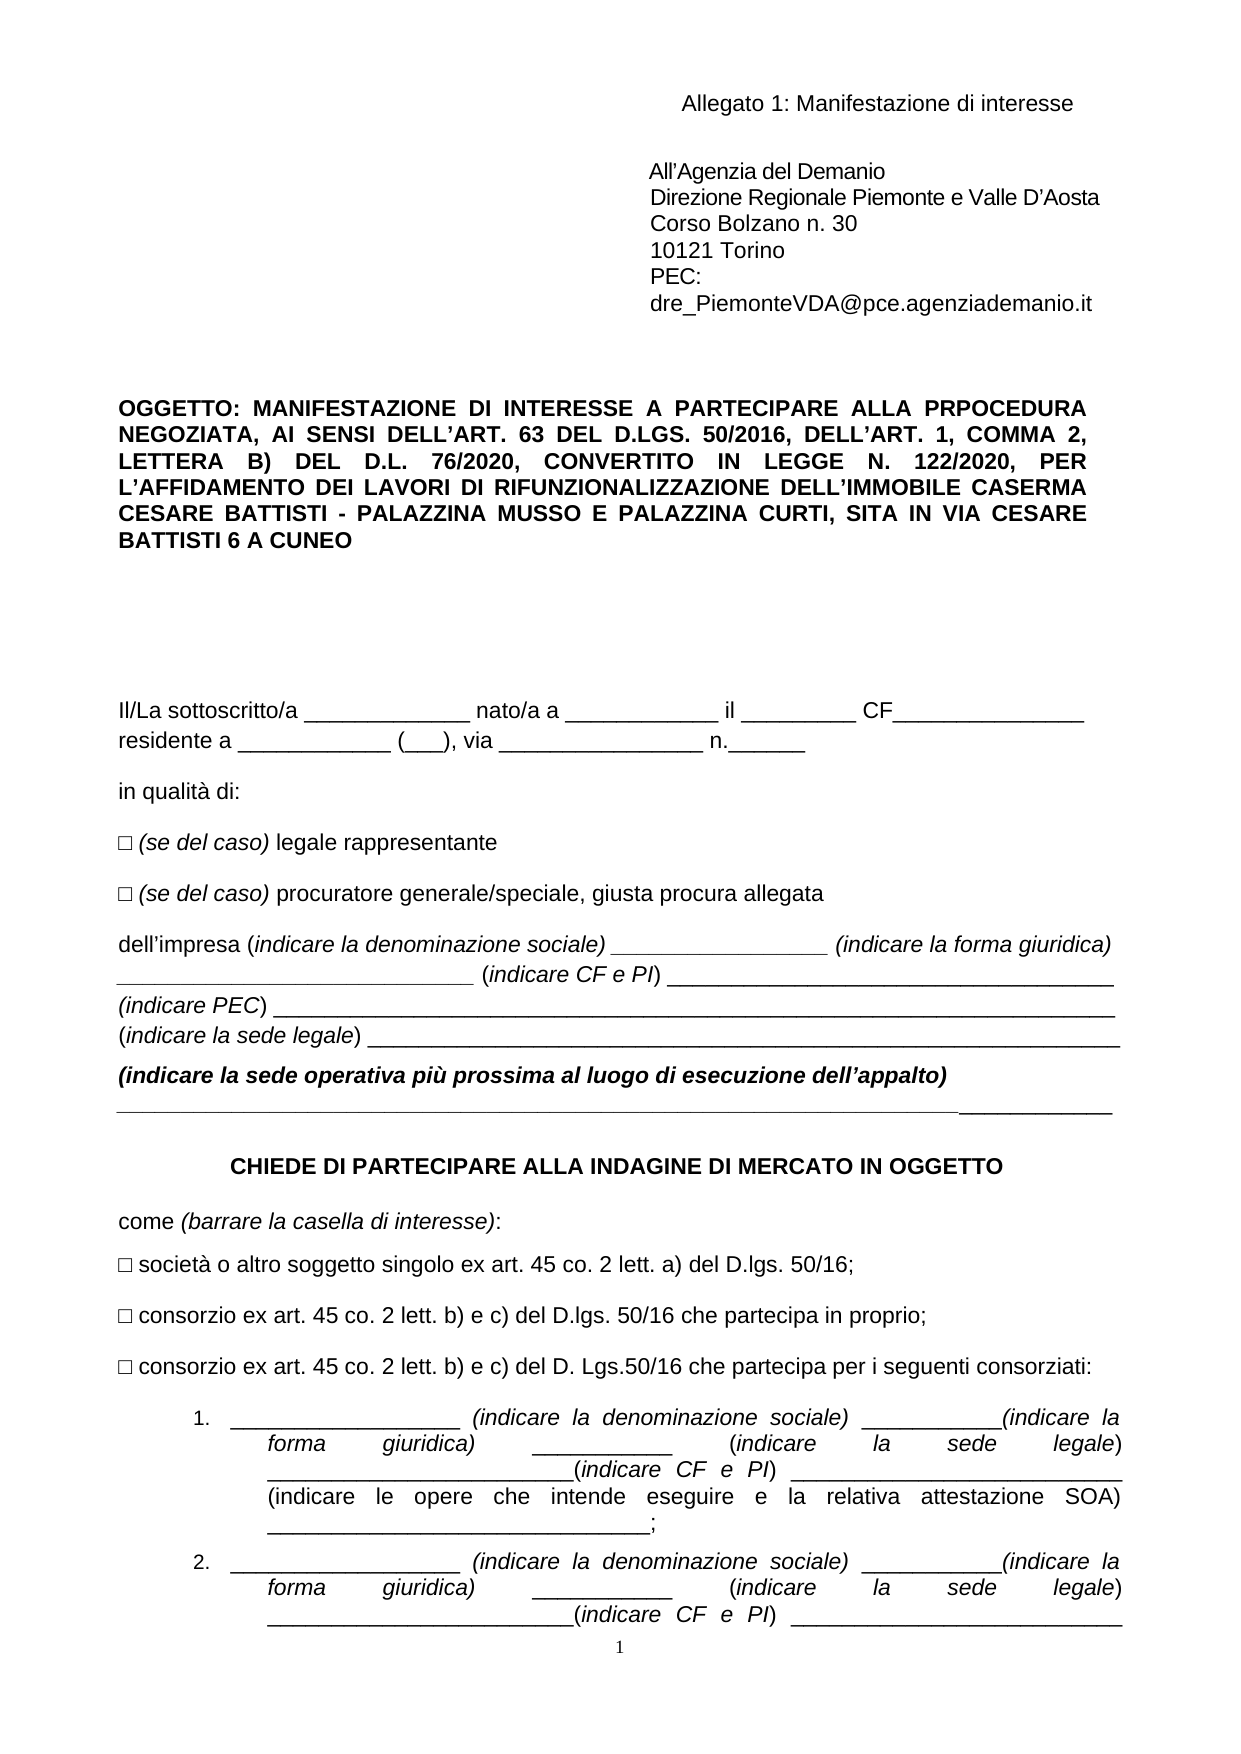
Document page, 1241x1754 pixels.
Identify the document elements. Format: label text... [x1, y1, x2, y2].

text dell’impresa (indicare la denominazione sociale) _________________ (indicare la forma giuridica) ____________________________ (indicare CF e PI) ___________________________________ (indicare PEC) __________________________________________________________________ (indicare la sede legale) ___________________________________________________________ [118, 931, 1122, 1048]
text □ consorzio ex art. 45 co. 2 lett. b) e c) del D.lgs. 50/16 che partecipa in proprio; [118, 1302, 1122, 1328]
text CHIEDE DI PARTECIPARE ALLA INDAGINE DI MERCATO IN OGGETTO [118, 1153, 1122, 1179]
list __________________ (indicare la denominazione sociale) ___________(indicare la forma giuridica) ___________ (indicare la sede legale) ________________________(indicare CF e PI) __________________________ (indicare le opere che intende eseguire e la relativa attestazione SOA) ______________________________; [193, 1404, 1122, 1536]
text □ (se del caso) legale rappresentante [118, 829, 1122, 856]
text come (barrare la casella di interesse): [118, 1208, 1122, 1234]
text Allegato 1: Manifestazione di interesse [118, 90, 1093, 116]
text PEC: dre_PiemonteVDA@pce.agenziademanio.it [650, 263, 1125, 316]
text in qualità di: [118, 778, 1122, 804]
text All’Agenzia del Demanio [648, 158, 1125, 184]
text OGGETTO: MANIFESTAZIONE DI INTERESSE A PARTECIPARE ALLA PRPOCEDURA NEGOZIATA, AI SENSI DELL’ART. 63 DEL D.LGS. 50/2016, DELL’ART. 1, COMMA 2, LETTERA B) DEL D.L. 76/2020, CONVERTITO IN LEGGE N. 122/2020, PER L’AFFIDAMENTO DEI LAVORI DI RIFUNZIONALIZZAZIONE DELL’IMMOBILE CASERMA CESARE BATTISTI - PALAZZINA MUSSO E PALAZZINA CURTI, SITA IN VIA CESARE BATTISTI 6 A CUNEO [118, 395, 1088, 553]
text Direzione Regionale Piemonte e Valle D’Aosta [650, 184, 1125, 210]
text 10121 Torino [650, 237, 1125, 263]
text □ società o altro soggetto singolo ex art. 45 co. 2 lett. a) del D.lgs. 50/16; [118, 1251, 1122, 1277]
list __________________ (indicare la denominazione sociale) ___________(indicare la forma giuridica) ___________ (indicare la sede legale) ________________________(indicare CF e PI) __________________________ [193, 1548, 1122, 1627]
text Corso Bolzano n. 30 [650, 210, 1125, 237]
text □ (se del caso) procuratore generale/speciale, giusta procura allegata [118, 880, 1122, 907]
text Il/La sottoscritto/a _____________ nato/a a ____________ il _________ CF_______________ residente a ____________ (___), via ________________ n.______ [118, 697, 1122, 753]
text (indicare la sede operativa più prossima al luogo di esecuzione dell’appalto) ______________________________________________________________________________ [118, 1062, 1122, 1115]
text □ consorzio ex art. 45 co. 2 lett. b) e c) del D. Lgs.50/16 che partecipa per i seguenti consorziati: [118, 1353, 1122, 1379]
